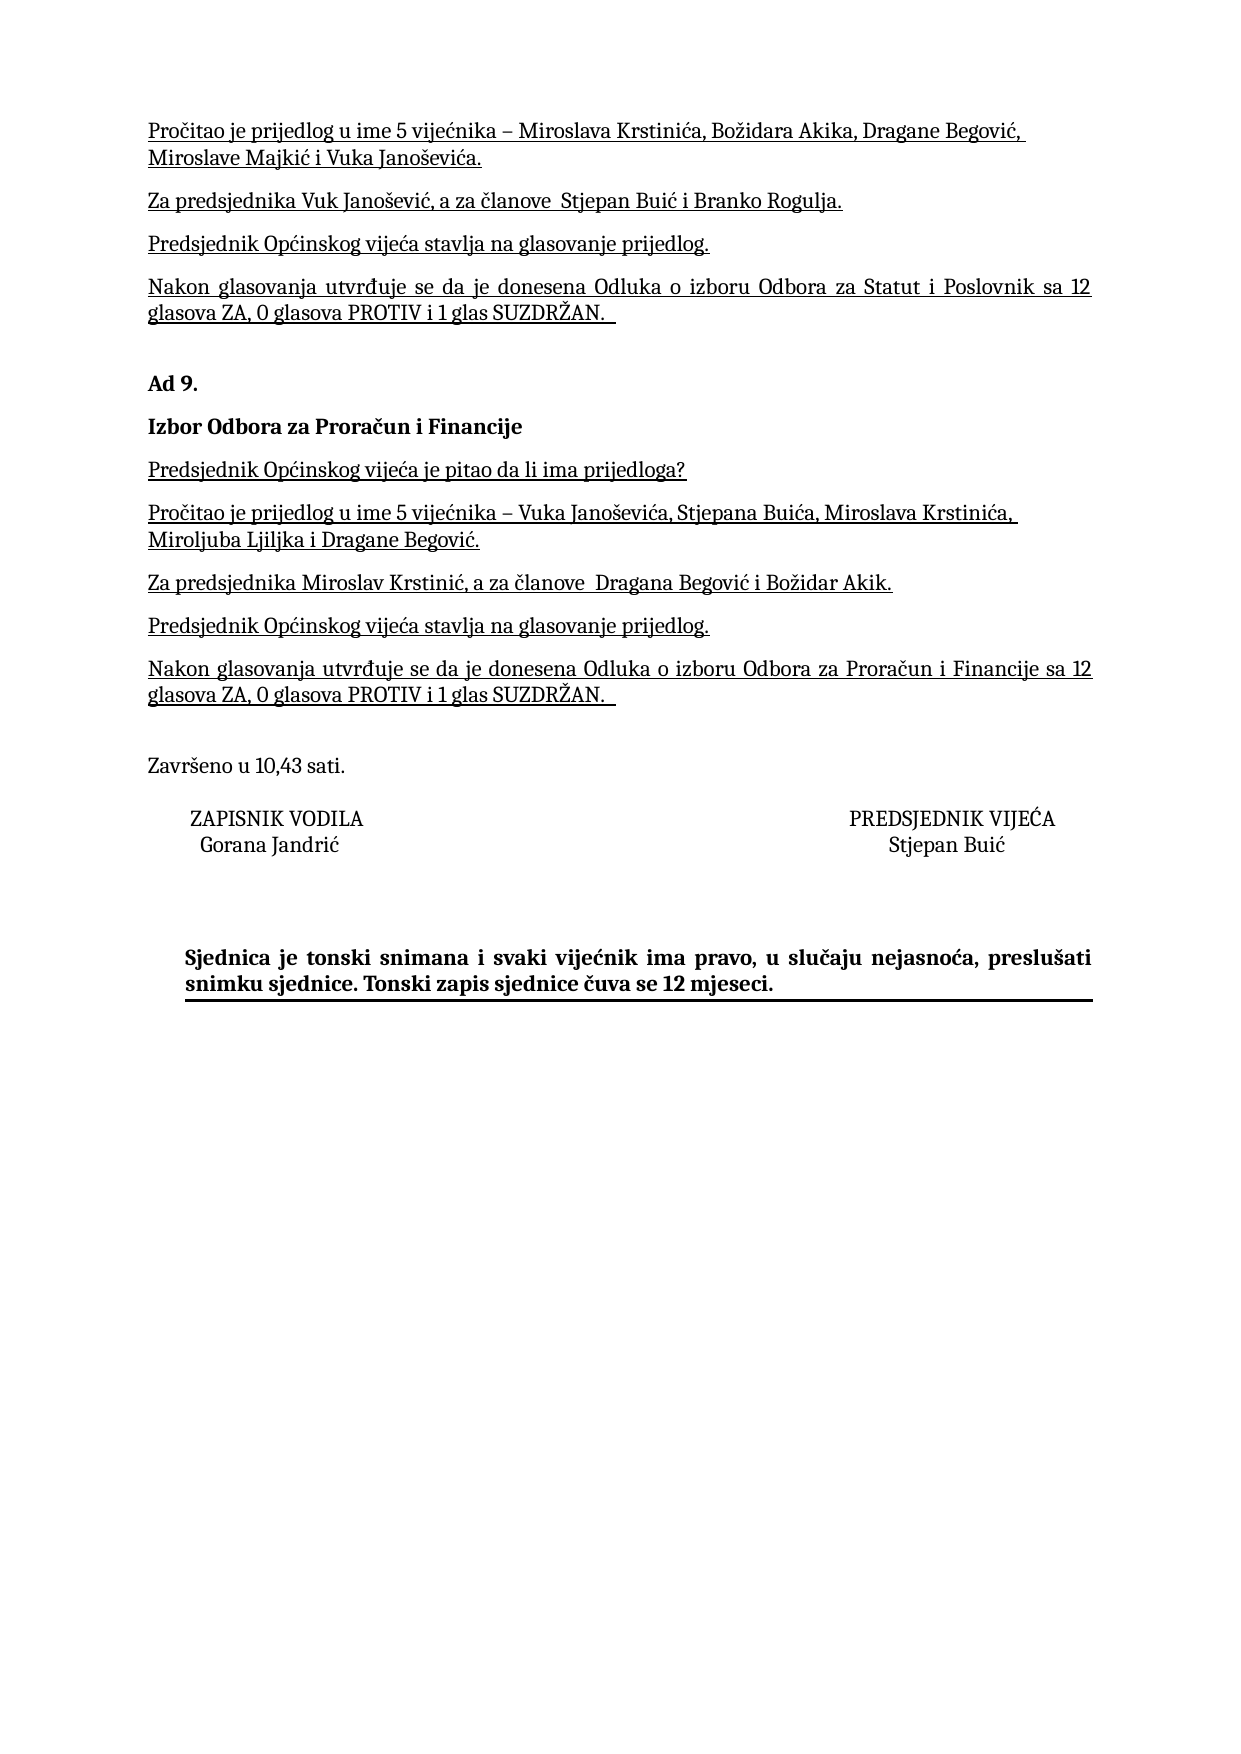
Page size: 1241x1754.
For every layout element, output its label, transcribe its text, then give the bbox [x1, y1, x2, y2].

text ZAPISNIK VODILA PREDSJEDNIK VIJEĆA [185, 806, 1093, 832]
text Završeno u 10,43 sati. [148, 753, 1093, 779]
text Predsjednik Općinskog vijeća je pitao da li ima prijedloga? [148, 457, 1093, 483]
text Nakon glasovanja utvrđuje se da je donesena Odluka o izboru Odbora za Proračun i Financije sa 12 [148, 655, 1093, 678]
text Predsjednik Općinskog vijeća stavlja na glasovanje prijedlog. [148, 231, 1093, 257]
text Pročitao je prijedlog u ime 5 vijećnika – Miroslava Krstinića, Božidara Akika, Dragane Begović, Miroslave Majkić i Vuka Janoševića. [148, 118, 1093, 171]
text Nakon glasovanja utvrđuje se da je donesena Odluka o izboru Odbora za Statut i Poslovnik sa 12 glasova ZA, 0 glasova PROTIV i 1 glas SUZDRŽAN. [148, 273, 1093, 326]
text Pročitao je prijedlog u ime 5 vijećnika – Vuka Janoševića, Stjepana Buića, Miroslava Krstinića, Miroljuba Ljiljka i Dragane Begović. [148, 500, 1093, 553]
text Gorana Jandrić Stjepan Buić [185, 832, 1093, 858]
text Za predsjednika Vuk Janošević, a za članove Stjepan Buić i Branko Rogulja. [148, 187, 1093, 214]
text glasova ZA, 0 glasova PROTIV i 1 glas SUZDRŽAN. [148, 679, 1093, 708]
text Ad 9. [148, 371, 1093, 397]
text Sjednica je tonski snimana i svaki vijećnik ima pravo, u slučaju nejasnoća, preslušati snimku sjednice. Tonski zapis sjednice čuva se 12 mjeseci. [185, 944, 1093, 999]
text Izbor Odbora za Proračun i Financije [148, 414, 1093, 440]
text Predsjednik Općinskog vijeća stavlja na glasovanje prijedlog. [148, 612, 1093, 639]
text Za predsjednika Miroslav Krstinić, a za članove Dragana Begović i Božidar Akik. [148, 569, 1093, 596]
